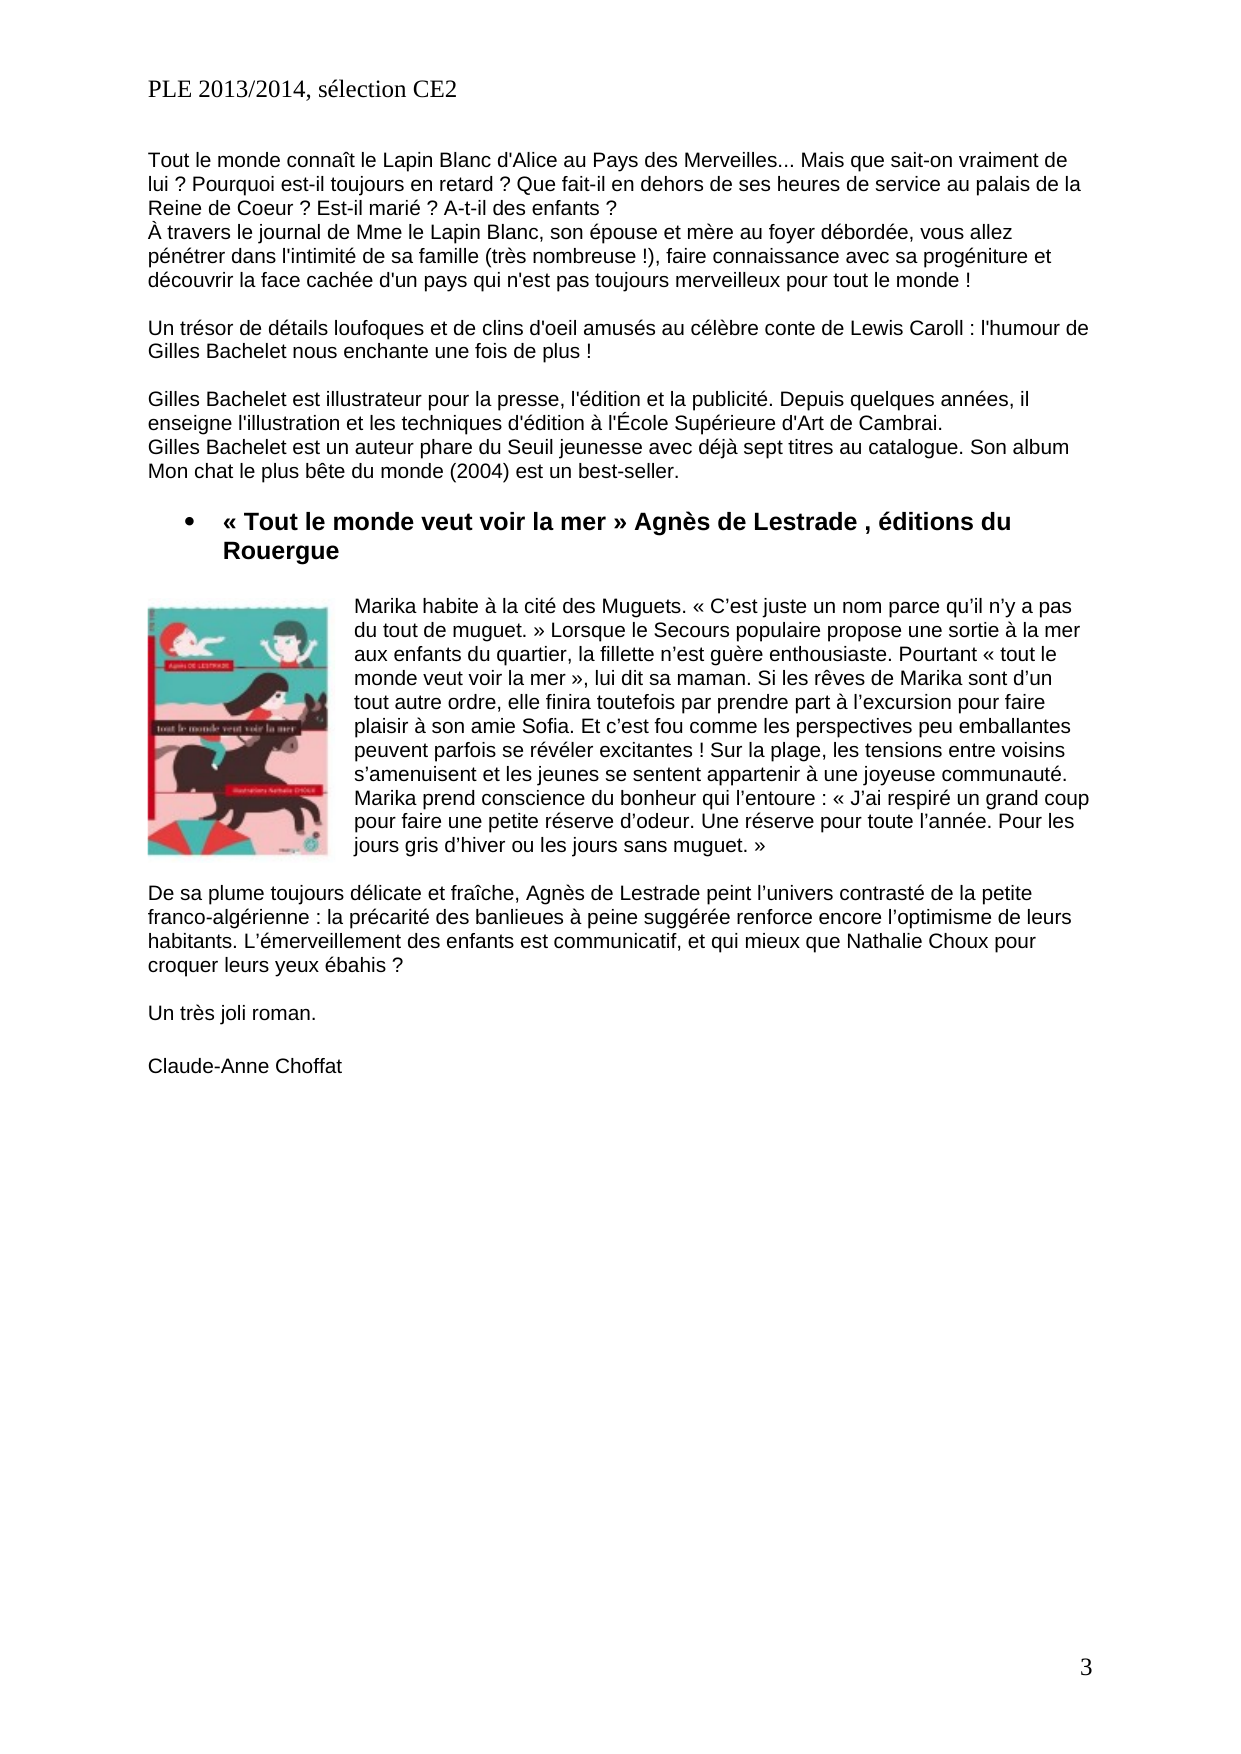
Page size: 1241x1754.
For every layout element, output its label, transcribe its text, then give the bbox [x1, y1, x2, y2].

list « Tout le monde veut voir la mer » Agnès de Lestrade , éditions du Rouergue [185, 507, 1093, 564]
text Claude-Anne Choffat [148, 1054, 1093, 1102]
text Tout le monde connaît le Lapin Blanc d'Alice au Pays des Merveilles... Mais que sait-on vraiment de lui ? Pourquoi est-il toujours en retard ? Que fait-il en dehors de ses heures de service au palais de la Reine de Coeur ? Est-il marié ? A-t-il des enfants ? À travers le journal de Mme le Lapin Blanc, son épouse et mère au foyer débordée, vous allez pénétrer dans l'intimité de sa famille (très nombreuse !), faire connaissance avec sa progéniture et découvrir la face cachée d'un pays qui n'est pas toujours merveilleux pour tout le monde ! Un trésor de détails loufoques et de clins d'oeil amusés au célèbre conte de Lewis Caroll : l'humour de Gilles Bachelet nous enchante une fois de plus ! Gilles Bachelet est illustrateur pour la presse, l'édition et la publicité. Depuis quelques années, il enseigne l'illustration et les techniques d'édition à l'École Supérieure d'Art de Cambrai. Gilles Bachelet est un auteur phare du Seuil jeunesse avec déjà sept titres au catalogue. Son album Mon chat le plus bête du monde (2004) est un best-seller. [148, 148, 1093, 483]
text Marika habite à la cité des Muguets. « C’est juste un nom parce qu’il n’y a pas du tout de muguet. » Lorsque le Secours populaire propose une sortie à la mer aux enfants du quartier, la fillette n’est guère enthousiaste. Pourtant « tout le monde veut voir la mer », lui dit sa maman. Si les rêves de Marika sont d’un tout autre ordre, elle finira toutefois par prendre part à l’excursion pour faire plaisir à son amie Sofia. Et c’est fou comme les perspectives peu emballantes peuvent parfois se révéler excitantes ! Sur la plage, les tensions entre voisins s’amenuisent et les jeunes se sentent appartenir à une joyeuse communauté. Marika prend conscience du bonheur qui l’entoure : « J’ai respiré un grand coup pour faire une petite réserve d’odeur. Une réserve pour toute l’année. Pour les jours gris d’hiver ou les jours sans muguet. » De sa plume toujours délicate et fraîche, Agnès de Lestrade peint l’univers contrasté de la petite franco-algérienne : la précarité des banlieues à peine suggérée renforce encore l’optimisme de leurs habitants. L’émerveillement des enfants est communicatif, et qui mieux que Nathalie Choux pour croquer leurs yeux ébahis ? Un très joli roman. [148, 594, 1093, 1025]
picture [147, 598, 336, 863]
